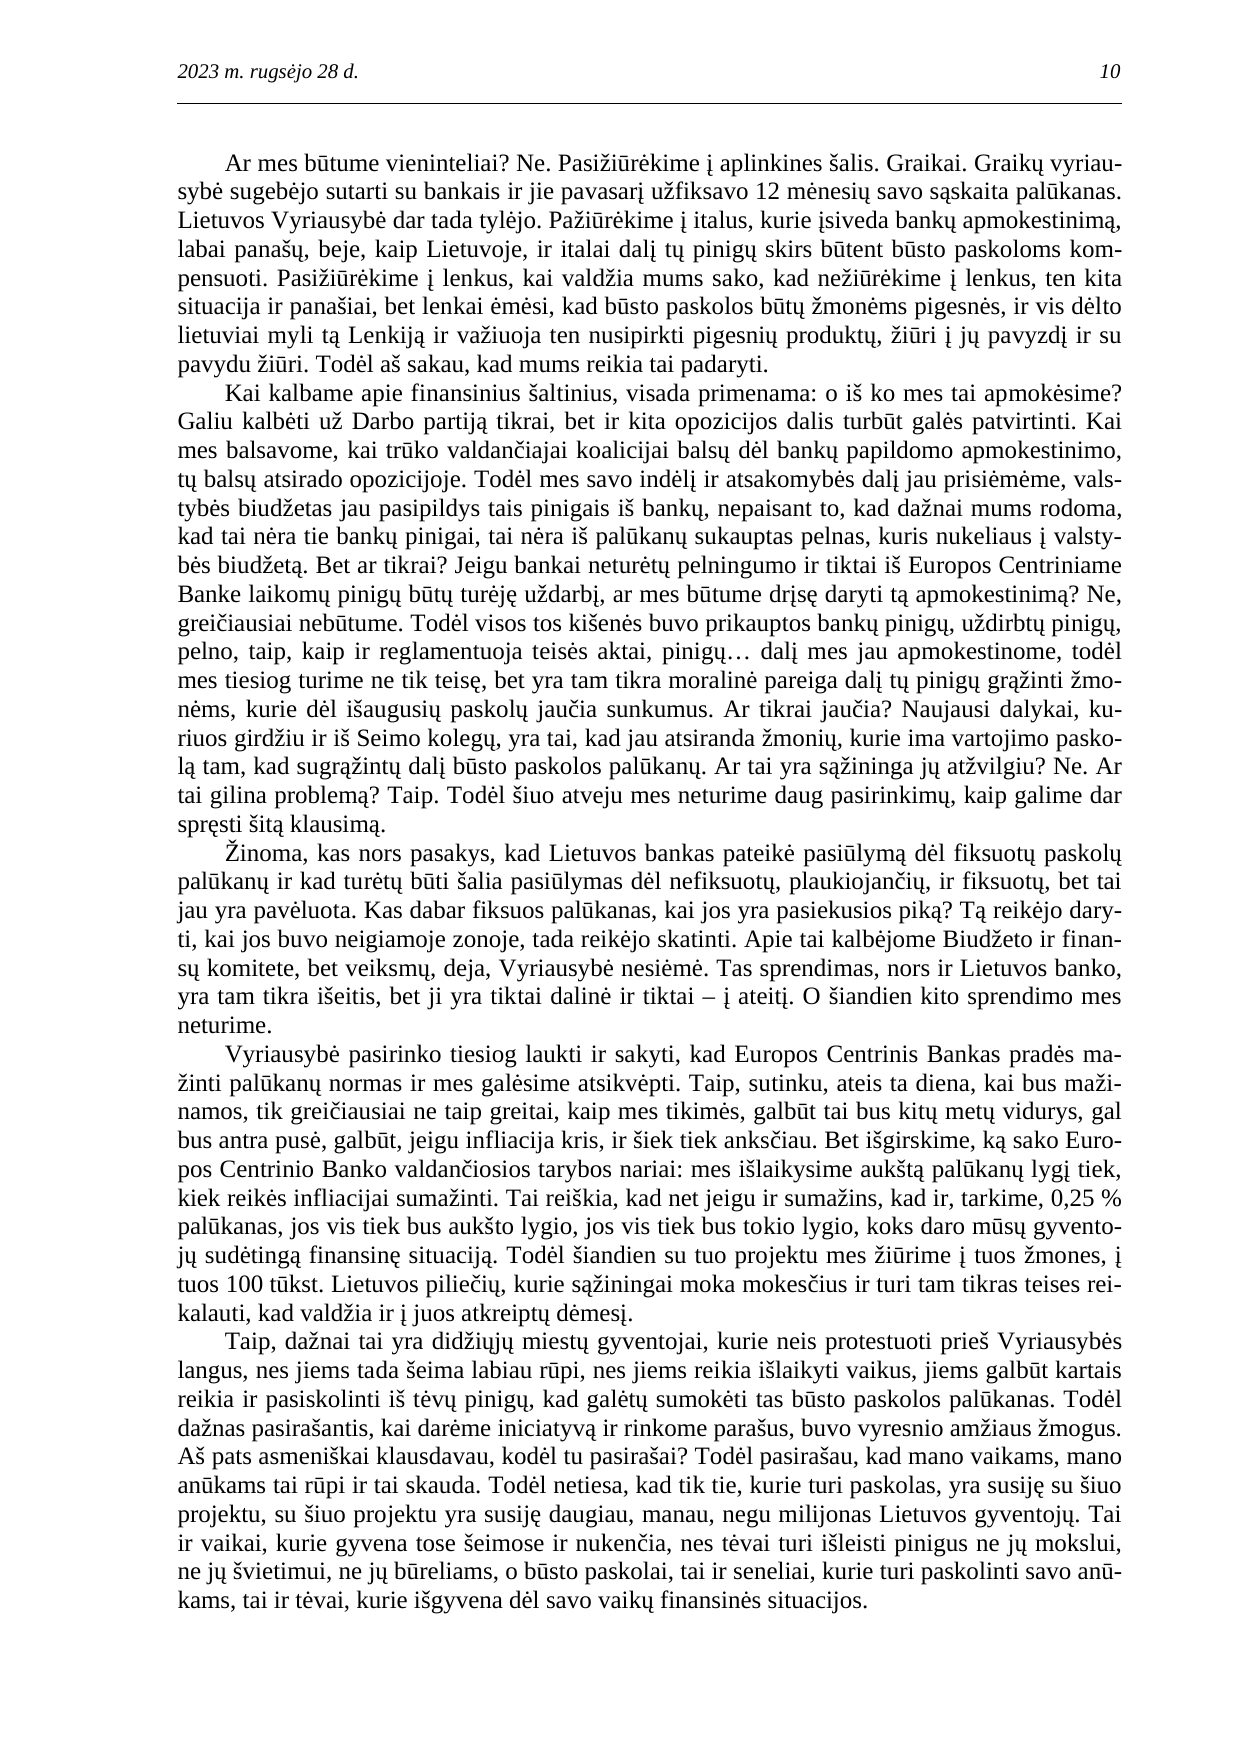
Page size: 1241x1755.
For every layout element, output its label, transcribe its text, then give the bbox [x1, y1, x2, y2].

text Ži­no­ma, kas nors pa­sa­kys, kad Lie­tu­vos ban­kas pa­tei­kė pa­siū­ly­mą dėl fik­suo­tų pa­sko­lų pa­lū­ka­nų ir kad tu­rė­tų bū­ti ša­lia pa­siū­ly­mas dėl ne­fik­suo­tų, plau­kio­jan­čių, ir fik­suo­tų, bet tai jau yra pa­vė­luo­ta. Kas da­bar fik­suos pa­lū­ka­nas, kai jos yra pa­sie­ku­sios pi­ką? Tą rei­kė­jo da­ry­ti, kai jos bu­vo nei­gia­mo­je zo­no­je, ta­da rei­kė­jo ska­tin­ti. Apie tai kal­bė­jo­me Biu­dže­to ir fi­nan­sų ko­mi­te­te, bet veiks­mų, de­ja, Vy­riau­sy­bė ne­si­ėmė. Tas spren­di­mas, nors ir Lie­tu­vos ban­ko, yra tam tik­ra iš­ei­tis, bet ji yra tik­tai da­li­nė ir tik­tai – į at­ei­tį. O šian­dien ki­to spren­di­mo mes ne­tu­ri­me. [177, 838, 1122, 1039]
text Kai kal­ba­me apie fi­nan­si­nius šal­ti­nius, vi­sa­da pri­me­na­ma: o iš ko mes tai ap­mo­kė­si­me? Ga­liu kal­bė­ti už Dar­bo par­ti­ją tik­rai, bet ir ki­ta opo­zi­ci­jos da­lis tur­būt ga­lės pa­tvir­tin­ti. Kai mes bal­sa­vo­me, kai trū­ko val­dan­čia­jai ko­a­li­ci­jai bal­sų dėl ban­kų pa­pil­do­mo ap­mo­kes­ti­ni­mo, tų bal­sų at­si­ra­do opo­zi­ci­jo­je. To­dėl mes sa­vo in­dė­lį ir at­sa­ko­my­bės da­lį jau pri­si­ė­mė­me, vals­ty­bės biu­dže­tas jau pa­si­pil­dys tais pi­ni­gais iš ban­kų, ne­pai­sant to, kad daž­nai mums ro­do­ma, kad tai nė­ra tie ban­kų pi­ni­gai, tai nė­ra iš pa­lū­ka­nų su­kaup­tas pel­nas, ku­ris nu­ke­liaus į vals­ty­bės biu­dže­tą. Bet ar tik­rai? Jei­gu ban­kai ne­tu­rė­tų pel­nin­gu­mo ir tik­tai iš Eu­ro­pos Cen­tri­nia­me Ban­ke lai­ko­mų pi­ni­gų bū­tų tu­rė­ję už­dar­bį, ar mes bū­tu­me drį­sę da­ry­ti tą ap­mo­kes­ti­ni­mą? Ne, grei­čiau­siai ne­bū­tu­me. To­dėl vi­sos tos ki­še­nės bu­vo pri­kaup­tos ban­kų pi­ni­gų, už­dirb­tų pi­ni­gų, pel­no, taip, kaip ir reg­la­men­tuo­ja tei­sės ak­tai, pi­ni­gų… da­lį mes jau ap­mo­kes­ti­no­me, to­dėl mes tie­siog tu­ri­me ne tik tei­sę, bet yra tam tik­ra mo­ra­li­nė pa­rei­ga da­lį tų pi­ni­gų grą­žin­ti žmo­nėms, ku­rie dėl iš­au­gu­sių pa­sko­lų jau­čia sun­ku­mus. Ar tik­rai jau­čia? Nau­jau­si da­ly­kai, ku­riuos gir­džiu ir iš Sei­mo ko­le­gų, yra tai, kad jau at­si­ran­da žmo­nių, ku­rie ima var­to­ji­mo pa­sko­lą tam, kad su­grą­žin­tų da­lį būs­to pa­sko­los pa­lū­ka­nų. Ar tai yra są­ži­nin­ga jų at­žvil­giu? Ne. Ar tai gi­li­na pro­ble­mą? Taip. To­dėl šiuo at­ve­ju mes ne­tu­ri­me daug pa­si­rin­ki­mų, kaip ga­li­me dar spręs­ti ši­tą klau­si­mą. [177, 378, 1122, 838]
text Ar mes bū­tu­me vie­nin­te­liai? Ne. Pa­si­žiū­rė­ki­me į ap­lin­ki­nes ša­lis. Grai­kai. Grai­kų vy­riau­sy­bė su­ge­bė­jo su­tar­ti su ban­kais ir jie pa­va­sa­rį už­fik­sa­vo 12 mė­ne­sių sa­vo są­skai­ta pa­lū­ka­nas. Lie­tu­vos Vy­riau­sy­bė dar ta­da ty­lė­jo. Pa­žiū­rė­ki­me į ita­lus, ku­rie įsi­ve­da ban­kų ap­mo­kes­ti­ni­mą, la­bai pa­na­šų, be­je, kaip Lie­tu­vo­je, ir ita­lai da­lį tų pi­ni­gų skirs bū­tent būs­to pa­sko­loms kom­pen­suo­ti. Pa­si­žiū­rė­ki­me į len­kus, kai val­džia mums sa­ko, kad ne­žiū­rė­ki­me į len­kus, ten ki­ta si­tu­a­ci­ja ir pa­na­šiai, bet len­kai ėmė­si, kad būs­to pa­sko­los bū­tų žmo­nėms pi­ges­nės, ir vis dėl­to lie­tu­viai my­li tą Len­ki­ją ir va­žiuo­ja ten nu­si­pirk­ti pi­ges­nių pro­duk­tų, žiū­ri į jų pa­vyz­dį ir su pa­vy­du žiū­ri. To­dėl aš sa­kau, kad mums rei­kia tai pa­da­ry­ti. [177, 148, 1122, 378]
text Vy­riau­sy­bė pa­si­rin­ko tie­siog lauk­ti ir sa­ky­ti, kad Eu­ro­pos Cen­tri­nis Ban­kas pra­dės ma­žin­ti pa­lū­ka­nų nor­mas ir mes ga­lė­si­me at­si­kvėp­ti. Taip, su­tin­ku, at­eis ta die­na, kai bus ma­ži­na­mos, tik grei­čiau­siai ne taip grei­tai, kaip mes ti­ki­mės, gal­būt tai bus ki­tų me­tų vi­du­rys, gal bus an­tra pu­sė, gal­būt, jei­gu in­flia­ci­ja kris, ir šiek tiek anks­čiau. Bet iš­girs­ki­me, ką sa­ko Eu­ro­pos Cen­tri­nio Ban­ko val­dan­čio­sios ta­ry­bos na­riai: mes iš­lai­ky­si­me aukš­tą pa­lū­ka­nų ly­gį tiek, kiek rei­kės in­flia­ci­jai su­ma­žin­ti. Tai reiš­kia, kad net jei­gu ir su­ma­žins, kad ir, tar­ki­me, 0,25 % pa­lū­ka­nas, jos vis tiek bus aukš­to ly­gio, jos vis tiek bus to­kio ly­gio, koks da­ro mū­sų gy­ven­to­jų su­dė­tin­gą fi­nan­si­nę si­tu­a­ci­ją. To­dėl šian­dien su tuo pro­jek­tu mes žiū­ri­me į tuos žmo­nes, į tuos 100 tūkst. Lie­tu­vos pi­lie­čių, ku­rie są­ži­nin­gai mo­ka mo­kes­čius ir tu­ri tam tik­ras tei­ses rei­ka­lau­ti, kad val­džia ir į juos at­kreip­tų dė­me­sį. [177, 1039, 1122, 1326]
text Taip, daž­nai tai yra di­džių­jų mies­tų gy­ven­to­jai, ku­rie neis pro­tes­tuo­ti prieš Vy­riau­sy­bės lan­gus, nes jiems ta­da šei­ma la­biau rū­pi, nes jiems rei­kia iš­lai­ky­ti vai­kus, jiems gal­būt kar­tais rei­kia ir pa­si­sko­lin­ti iš tė­vų pi­ni­gų, kad ga­lė­tų su­mo­kė­ti tas būs­to pa­sko­los pa­lū­ka­nas. To­dėl daž­nas pa­si­ra­šan­tis, kai da­rė­me ini­cia­ty­vą ir rin­ko­me pa­ra­šus, bu­vo vy­res­nio am­žiaus žmo­gus. Aš pats as­me­niš­kai klaus­da­vau, ko­dėl tu pa­si­ra­šai? To­dėl pa­si­ra­šau, kad ma­no vai­kams, ma­no anū­kams tai rū­pi ir tai skau­da. To­dėl ne­tie­sa, kad tik tie, ku­rie tu­ri pa­sko­las, yra su­si­ję su šiuo pro­jek­tu, su šiuo pro­jek­tu yra su­si­ję dau­giau, ma­nau, ne­gu mi­li­jo­nas Lie­tu­vos gy­ven­to­jų. Tai ir vai­kai, ku­rie gy­ve­na to­se šei­mo­se ir nu­ken­čia, nes tė­vai tu­ri iš­leis­ti pi­ni­gus ne jų moks­lui, ne jų švie­ti­mui, ne jų bū­re­liams, o būs­to pa­sko­lai, tai ir se­ne­liai, ku­rie tu­ri pa­sko­lin­ti sa­vo anū­kams, tai ir tė­vai, ku­rie iš­gy­ve­na dėl sa­vo vai­kų fi­nan­si­nės si­tu­a­ci­jos. [177, 1326, 1122, 1614]
